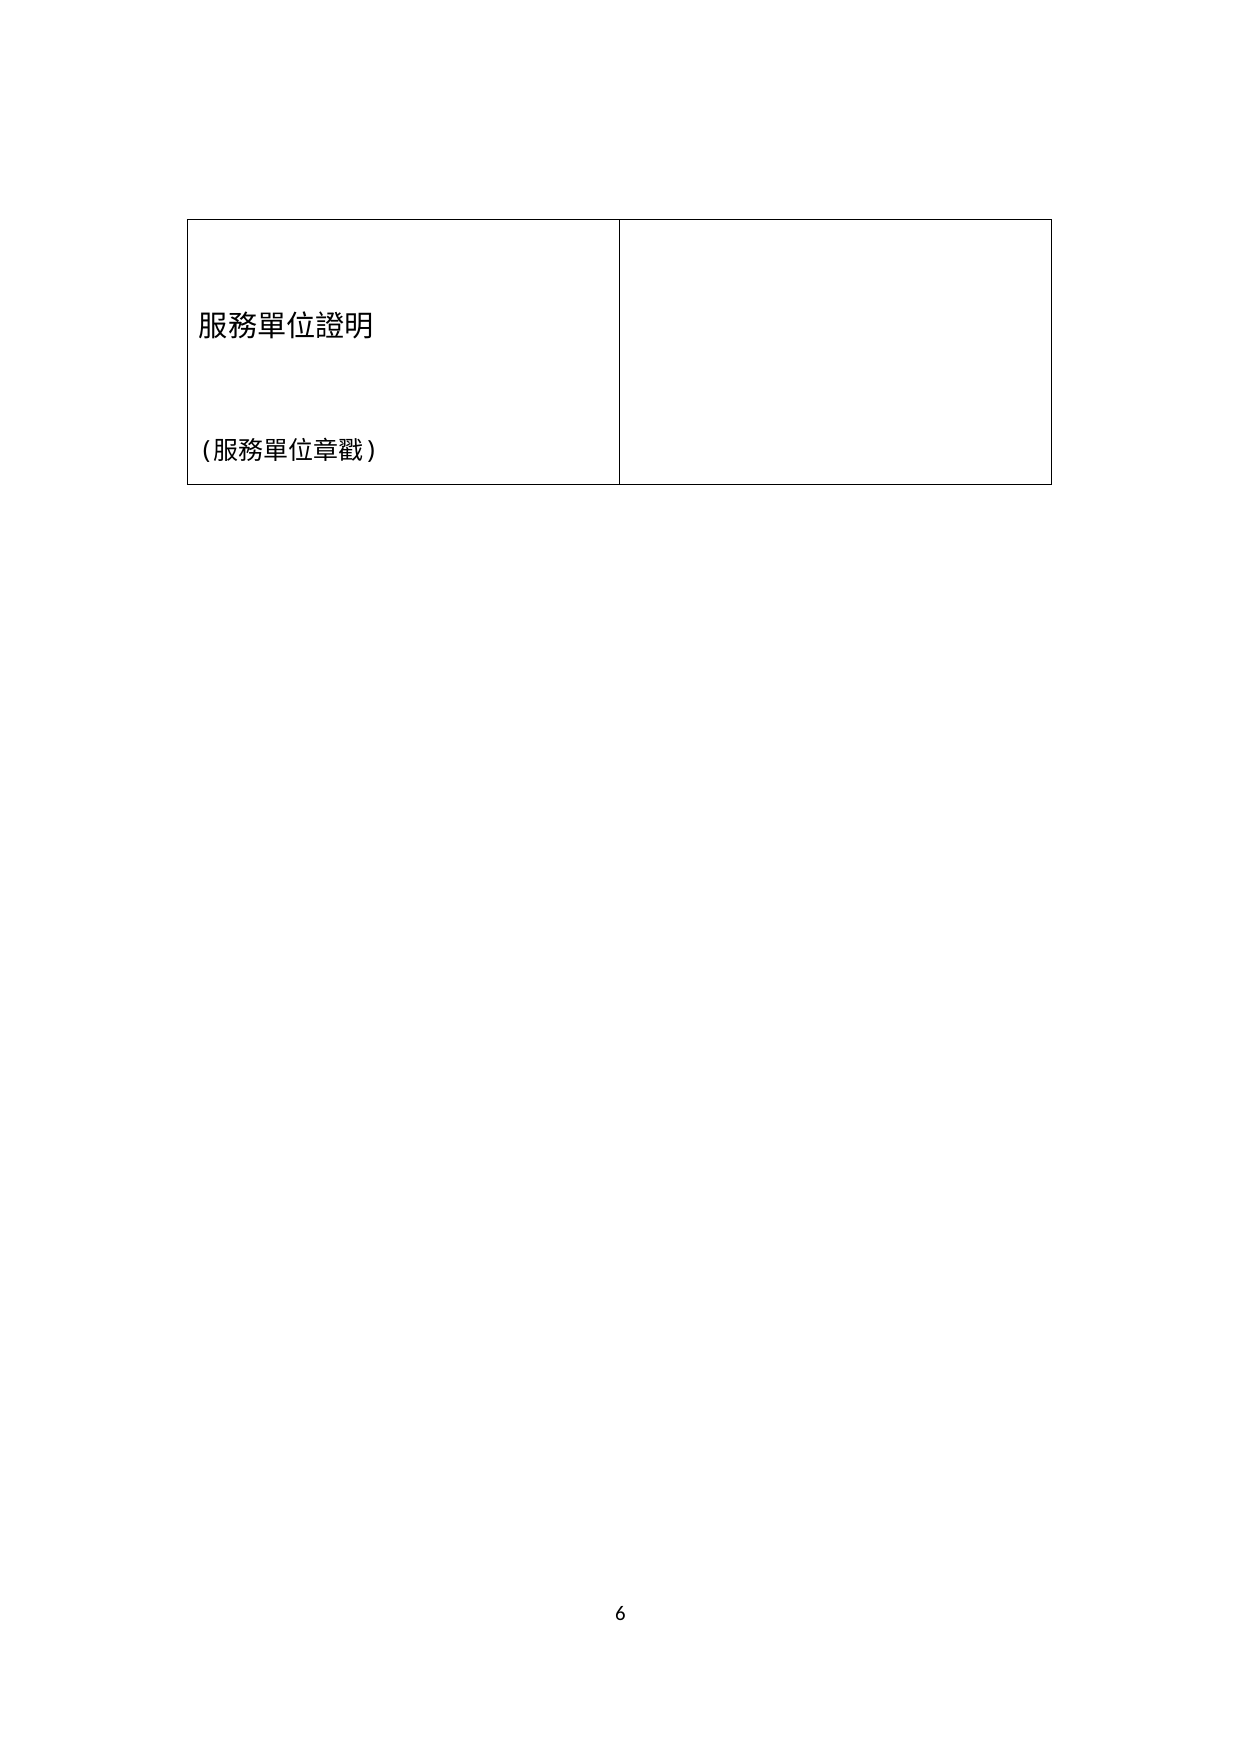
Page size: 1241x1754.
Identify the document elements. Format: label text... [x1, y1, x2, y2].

table_header [620, 220, 1051, 483]
table_header 服務單位證明 (服務單位章戳) [188, 220, 619, 483]
